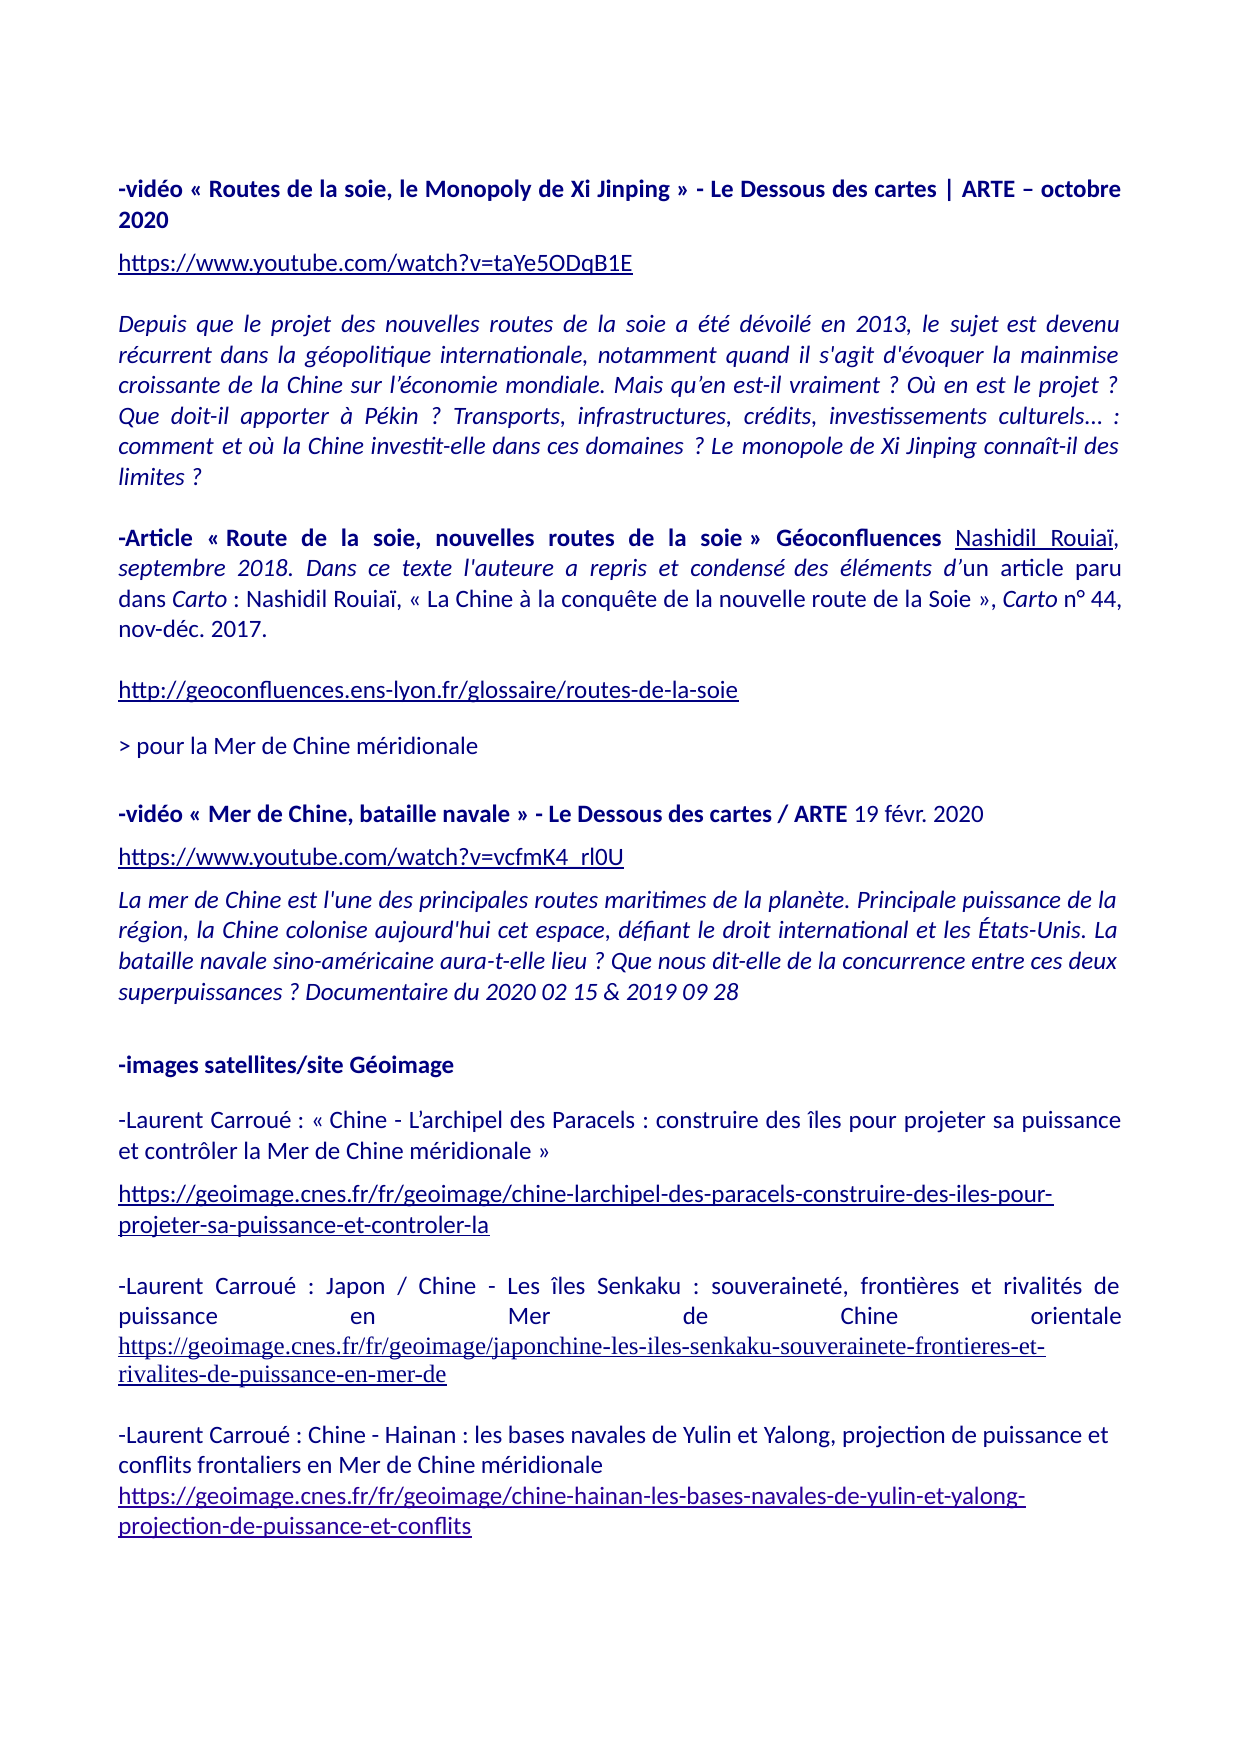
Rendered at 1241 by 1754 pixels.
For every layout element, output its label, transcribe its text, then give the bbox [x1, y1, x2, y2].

text -images satellites/site Géoimage [118, 1049, 1122, 1080]
subtitle -Laurent Carroué : « Chine - L’archipel des Paracels : construire des îles pour projeter sa puissance et contrôler la Mer de Chine méridionale » [118, 1105, 1122, 1166]
text https://www.youtube.com/watch?v=vcfmK4_rl0U [118, 841, 1122, 872]
subtitle -vidéo « Routes de la soie, le Monopoly de Xi Jinping » - Le Dessous des cartes | ARTE – octobre 2020 [118, 174, 1122, 235]
text http://geoconfluences.ens-lyon.fr/glossaire/routes-de-la-soie [118, 674, 1122, 705]
text Depuis que le projet des nouvelles routes de la soie a été dévoilé en 2013, le sujet est devenu récurrent dans la géopolitique internationale, notamment quand il s'agit d'évoquer la mainmise croissante de la Chine sur l’économie mondiale. Mais qu’en est-il vraiment ? Où en est le projet ? Que doit-il apporter à Pékin ? Transports, infrastructures, crédits, investissements culturels... : comment et où la Chine investit-elle dans ces domaines ? Le monopole de Xi Jinping connaît-il des limites ? [118, 308, 1122, 491]
text https://geoimage.cnes.fr/fr/geoimage/chine-larchipel-des-paracels-construire-des-iles-pour-projeter-sa-puissance-et-controler-la -Laurent Carroué : Japon / Chine - Les îles Senkaku : souveraineté, frontières et rivalités de puissance en Mer de Chine orientale https://geoimage.cnes.fr/fr/geoimage/japonchine-les-iles-senkaku-souverainete-frontieres-et-rivalites-de-puissance-en-mer-de [118, 1178, 1122, 1388]
subtitle -vidéo « Mer de Chine, bataille navale » - Le Dessous des cartes / ARTE 19 févr. 2020 [118, 798, 1122, 828]
text https://www.youtube.com/watch?v=taYe5ODqB1E [118, 247, 1122, 278]
text -Article « Route de la soie, nouvelles routes de la soie » Géoconfluences Nashidil Rouiaï, septembre 2018. Dans ce texte l'auteure a repris et condensé des éléments d’un article paru dans Carto : Nashidil Rouiaï, « La Chine à la conquête de la nouvelle route de la Soie », Carto n° 44, nov-déc. 2017. [118, 522, 1122, 644]
text -Laurent Carroué : Chine - Hainan : les bases navales de Yulin et Yalong, projection de puissance et conflits frontaliers en Mer de Chine méridionale https://geoimage.cnes.fr/fr/geoimage/chine-hainan-les-bases-navales-de-yulin-et-yalong-projection-de-puissance-et-conflits [118, 1419, 1122, 1541]
text La mer de Chine est l'une des principales routes maritimes de la planète. Principale puissance de la région, la Chine colonise aujourd'hui cet espace, défiant le droit international et les États-Unis. La bataille navale sino-américaine aura-t-elle lieu ? Que nous dit-elle de la concurrence entre ces deux superpuissances ? Documentaire du 2020 02 15 & 2019 09 28 [118, 884, 1122, 1006]
subtitle > pour la Mer de Chine méridionale [118, 730, 1122, 761]
